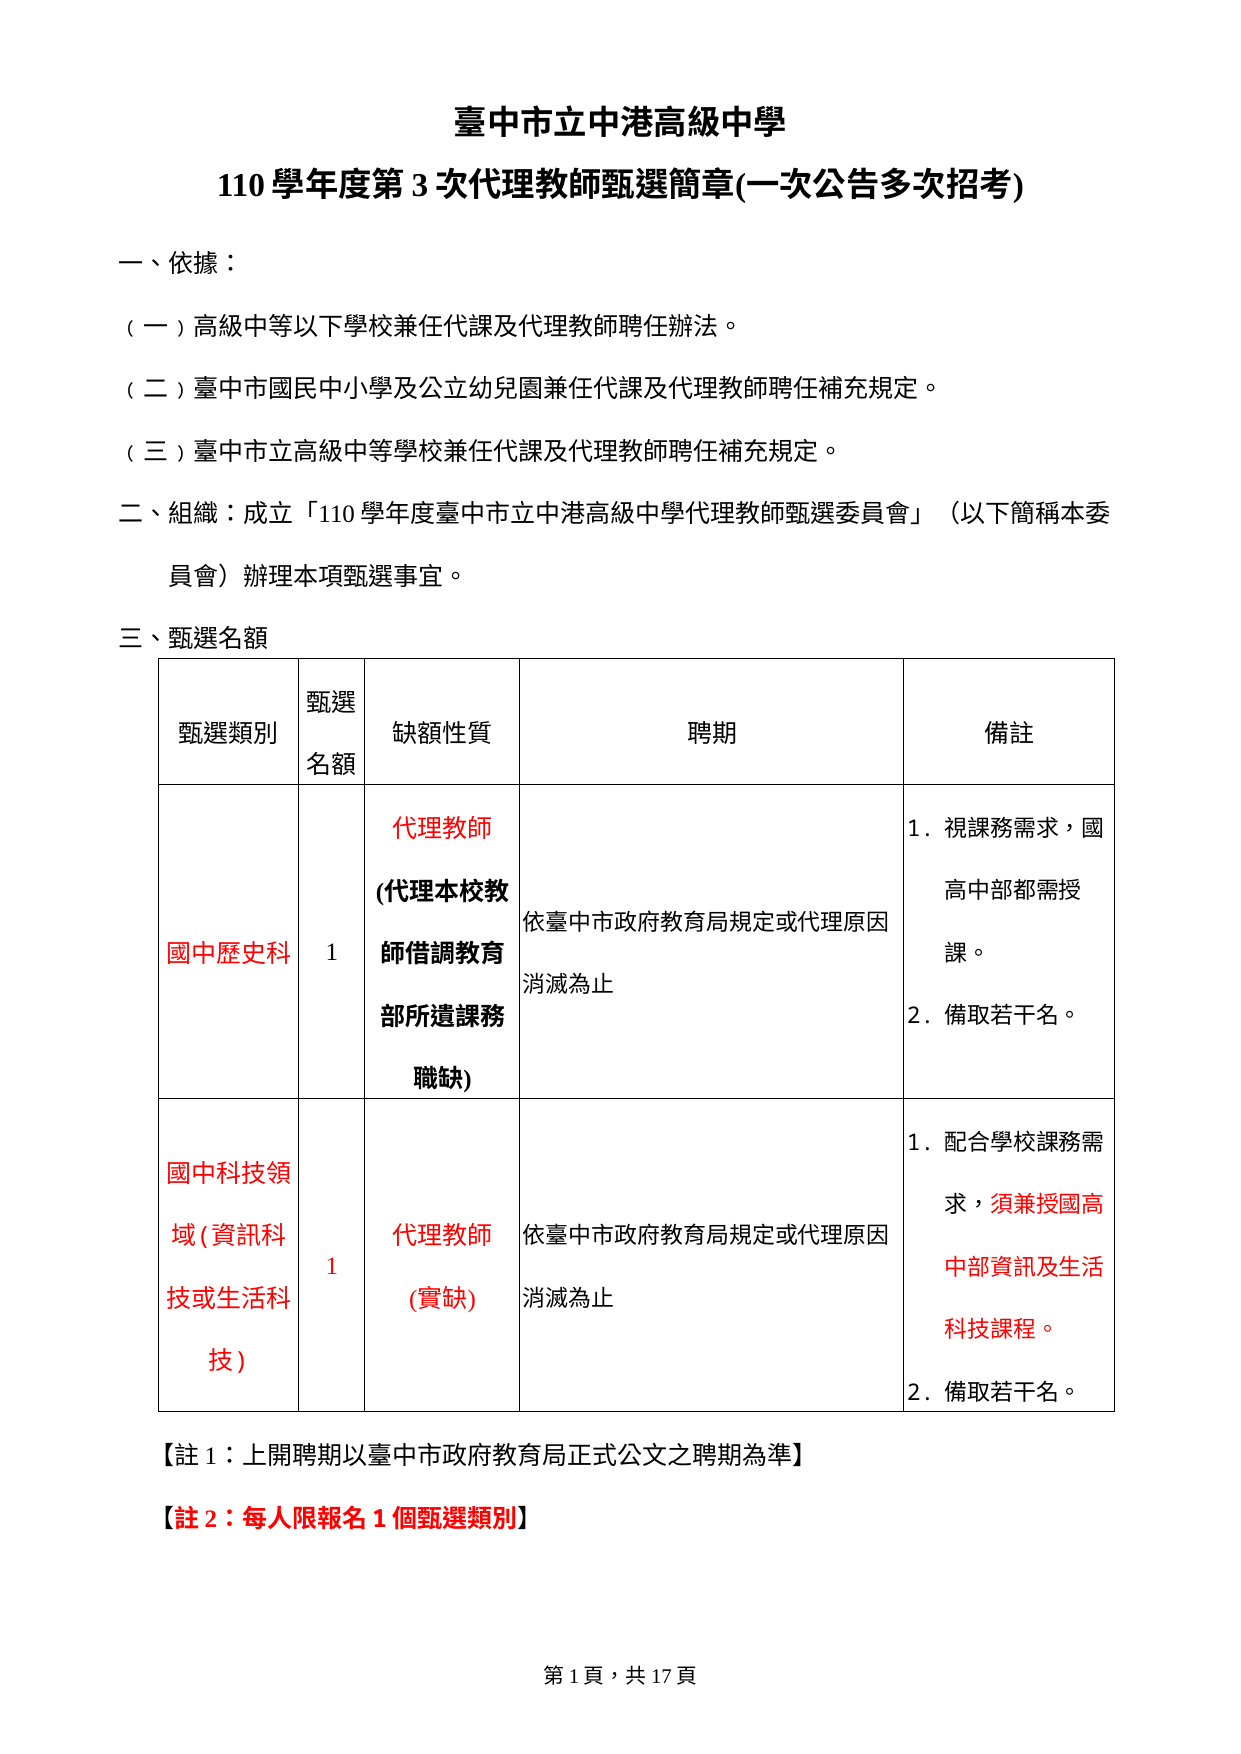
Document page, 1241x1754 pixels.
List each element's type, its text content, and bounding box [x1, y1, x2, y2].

table_header 甄選名額 [299, 659, 364, 784]
text 【註1：上開聘期以臺中市政府教育局正式公文之聘期為準】 [118, 1412, 1122, 1474]
table_cell 視課務需求，國高中部都需授課。 備取若干名。 [904, 785, 1114, 1097]
table_cell 國中科技領域(資訊科技或生活科技) [159, 1099, 298, 1411]
text 【註2：每人限報名1個甄選類別】 [118, 1474, 1122, 1537]
table_cell 1 [299, 1099, 364, 1411]
text 二、組織：成立「110學年度臺中市立中港高級中學代理教師甄選委員會」（以下簡稱本委員會）辦理本項甄選事宜。 [118, 470, 1122, 595]
text 一、依據： [118, 220, 1122, 283]
table_cell 配合學校課務需求，須兼授國高中部資訊及生活科技課程。 備取若干名。 [904, 1099, 1114, 1411]
text ﹙一﹚高級中等以下學校兼任代課及代理教師聘任辦法。 [118, 283, 1122, 345]
text 三、甄選名額 [118, 595, 1122, 658]
table_header 聘期 [520, 659, 903, 784]
table_cell 依臺中市政府教育局規定或代理原因消滅為止 [520, 785, 903, 1097]
table_cell 1 [299, 785, 364, 1097]
text 臺中市立中港高級中學 [118, 78, 1122, 141]
table_cell 國中歷史科 [159, 785, 298, 1097]
table_header 缺額性質 [365, 659, 519, 784]
text 110學年度第3次代理教師甄選簡章(一次公告多次招考) [118, 141, 1122, 203]
table_cell 代理教師 (實缺) [365, 1099, 519, 1411]
table_header 備註 [904, 659, 1114, 784]
table_cell 代理教師 (代理本校教師借調教育部所遺課務職缺) [365, 785, 519, 1097]
table_header 甄選類別 [159, 659, 298, 784]
text ﹙二﹚臺中市國民中小學及公立幼兒園兼任代課及代理教師聘任補充規定。 [118, 345, 1122, 408]
table_cell 依臺中市政府教育局規定或代理原因消滅為止 [520, 1099, 903, 1411]
text ﹙三﹚臺中市立高級中等學校兼任代課及代理教師聘任補充規定。 [118, 408, 1122, 470]
